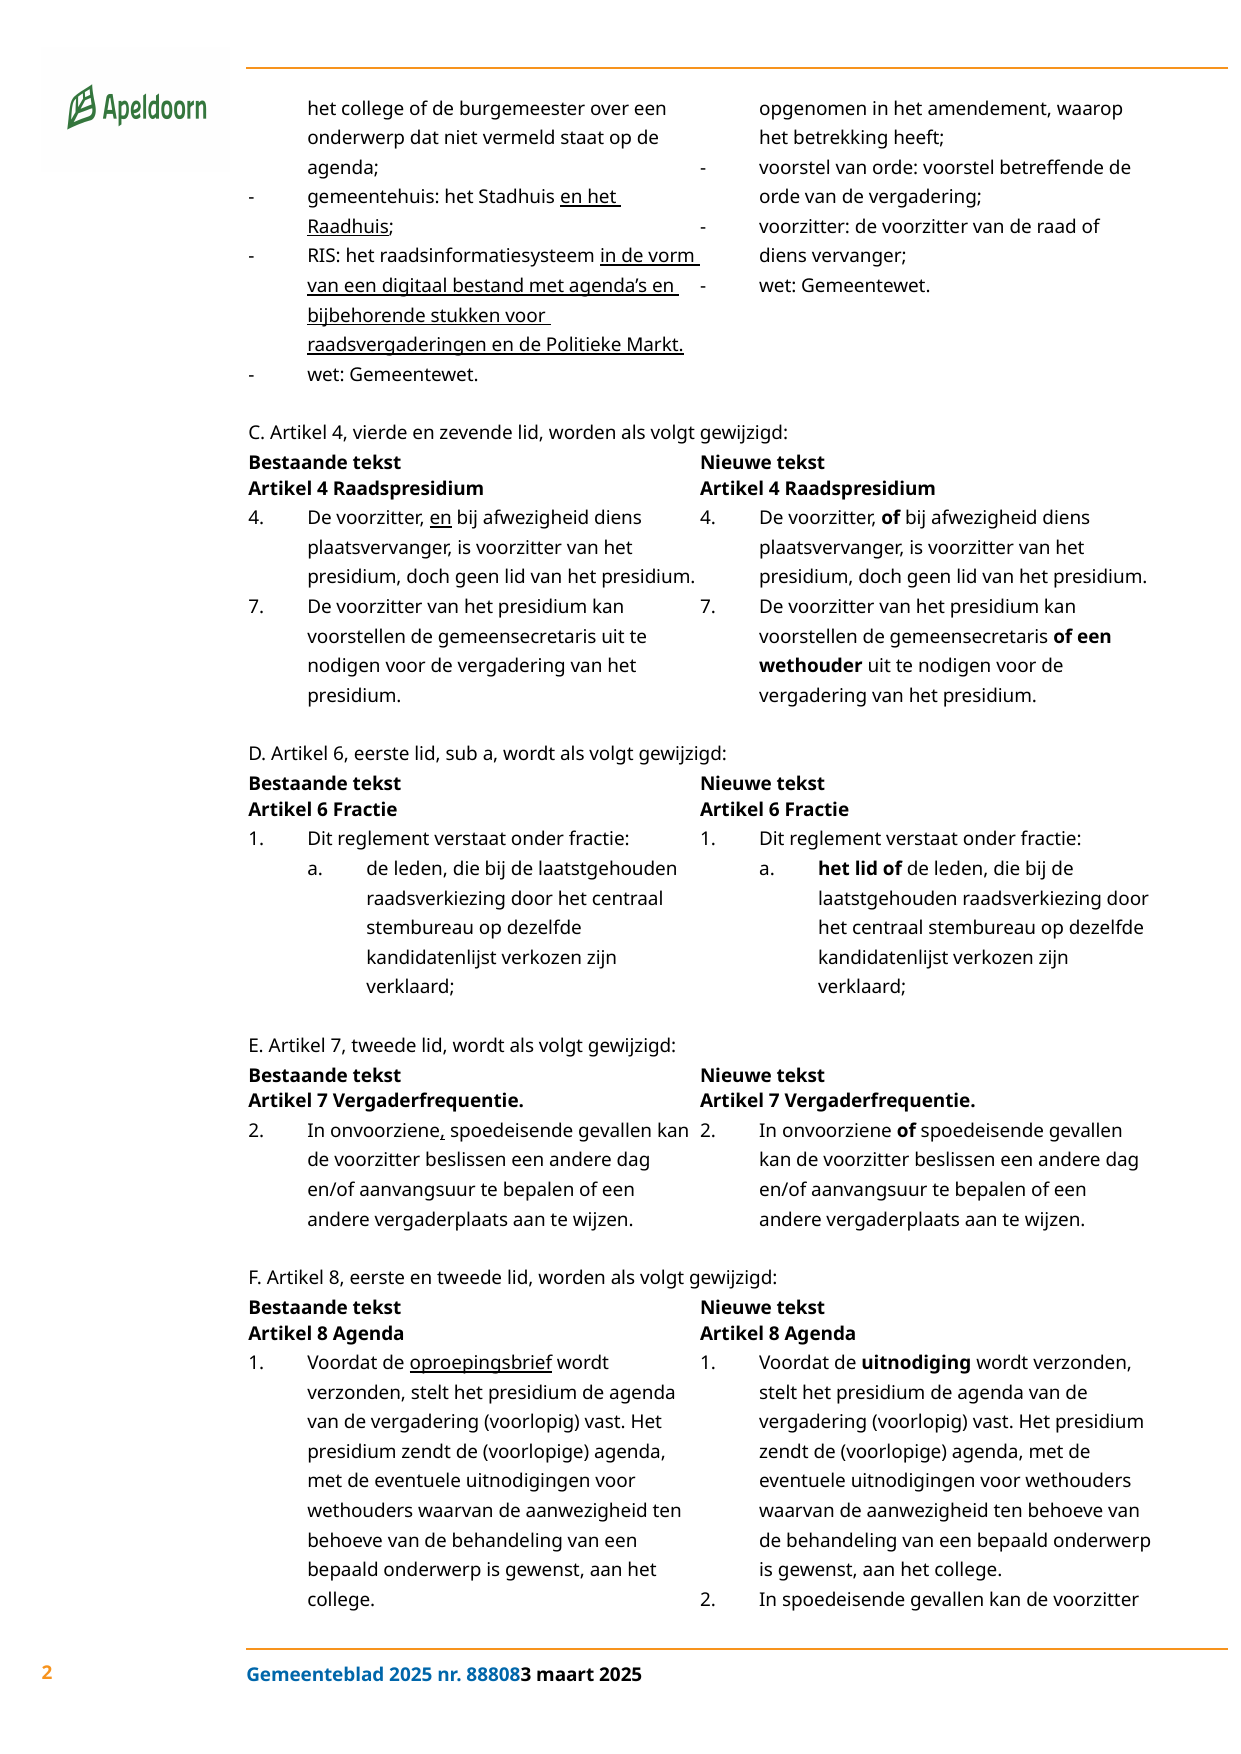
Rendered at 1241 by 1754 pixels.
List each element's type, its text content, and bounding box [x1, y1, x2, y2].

table_header Bestaande tekst [248, 449, 700, 475]
table_header Nieuwe tekst [700, 1294, 1152, 1320]
table_cell Artikel 4 Raadspresidium De voorzitter, en bij afwezigheid diens plaatsvervanger, is voorzitter van het presidium, doch geen lid van het presidium. De voorzitter van het presidium kan voorstellen de gemeensecretaris uit te nodigen voor de vergadering van het presidium. [248, 475, 700, 708]
table_cell Artikel 8 Agenda Voordat de uitnodiging wordt verzonden, stelt het presidium de agenda van de vergadering (voorlopig) vast. Het presidium zendt de (voorlopige) agenda, met de eventuele uitnodigingen voor wethouders waarvan de aanwezigheid ten behoeve van de behandeling van een bepaald onderwerp is gewenst, aan het college. In spoedeisende gevallen kan de voorzitter [700, 1320, 1152, 1612]
table_cell Artikel 6 Fractie Dit reglement verstaat onder fractie: het lid of de leden, die bij de laatstgehouden raadsverkiezing door het centraal stembureau op dezelfde kandidatenlijst verkozen zijn verklaard; [700, 796, 1152, 999]
table_cell Artikel 8 Agenda Voordat de oproepingsbrief wordt verzonden, stelt het presidium de agenda van de vergadering (voorlopig) vast. Het presidium zendt de (voorlopige) agenda, met de eventuele uitnodigingen voor wethouders waarvan de aanwezigheid ten behoeve van de behandeling van een bepaald onderwerp is gewenst, aan het college. In spoedeisende gevallen kan de voorzitter na het verzenden van de oproepingsbrief tot aan de aanvang van een vergadering een aanvullende agenda opstellen. [248, 1320, 700, 1612]
table_header Bestaande tekst [248, 1062, 700, 1087]
table_cell Artikel 7 Vergaderfrequentie. In onvoorziene of spoedeisende gevallen kan de voorzitter beslissen een andere dag en/of aanvangsuur te bepalen of een andere vergaderplaats aan te wijzen. [700, 1088, 1152, 1232]
table_header Nieuwe tekst [700, 1062, 1152, 1087]
table_cell Artikel 4 Raadspresidium De voorzitter, of bij afwezigheid diens plaatsvervanger, is voorzitter van het presidium, doch geen lid van het presidium. De voorzitter van het presidium kan voorstellen de gemeensecretaris of een wethouder uit te nodigen voor de vergadering van het presidium. [700, 475, 1152, 708]
text E. Artikel 7, tweede lid, wordt als volgt gewijzigd: [248, 1032, 1152, 1058]
text F. Artikel 8, eerste en tweede lid, worden als volgt gewijzigd: [248, 1264, 1152, 1290]
table_cell Artikel 6 Fractie Dit reglement verstaat onder fractie: de leden, die bij de laatstgehouden raadsverkiezing door het centraal stembureau op dezelfde kandidatenlijst verkozen zijn verklaard; [248, 796, 700, 999]
table_cell het college of de burgemeester over een onderwerp dat niet vermeld staat op de agenda; gemeentehuis: het Stadhuis en het Raadhuis; RIS: het raadsinformatiesysteem in de vorm van een digitaal bestand met agenda’s en bijbehorende stukken voor raadsvergaderingen en de Politieke Markt. wet: Gemeentewet. [248, 95, 700, 387]
table_header Bestaande tekst [248, 770, 700, 796]
table_header Bestaande tekst [248, 1294, 700, 1320]
table_header Nieuwe tekst [700, 449, 1152, 475]
table_header Nieuwe tekst [700, 770, 1152, 796]
text C. Artikel 4, vierde en zevende lid, worden als volgt gewijzigd: [248, 419, 1152, 445]
table_cell Artikel 7 Vergaderfrequentie. In onvoorziene, spoedeisende gevallen kan de voorzitter beslissen een andere dag en/of aanvangsuur te bepalen of een andere vergaderplaats aan te wijzen. [248, 1088, 700, 1232]
text D. Artikel 6, eerste lid, sub a, wordt als volgt gewijzigd: [248, 741, 1152, 766]
picture [41, 47, 231, 172]
table_cell opgenomen in het amendement, waarop het betrekking heeft; voorstel van orde: voorstel betreffende de orde van de vergadering; voorzitter: de voorzitter van de raad of diens vervanger; wet: Gemeentewet. [700, 95, 1152, 387]
